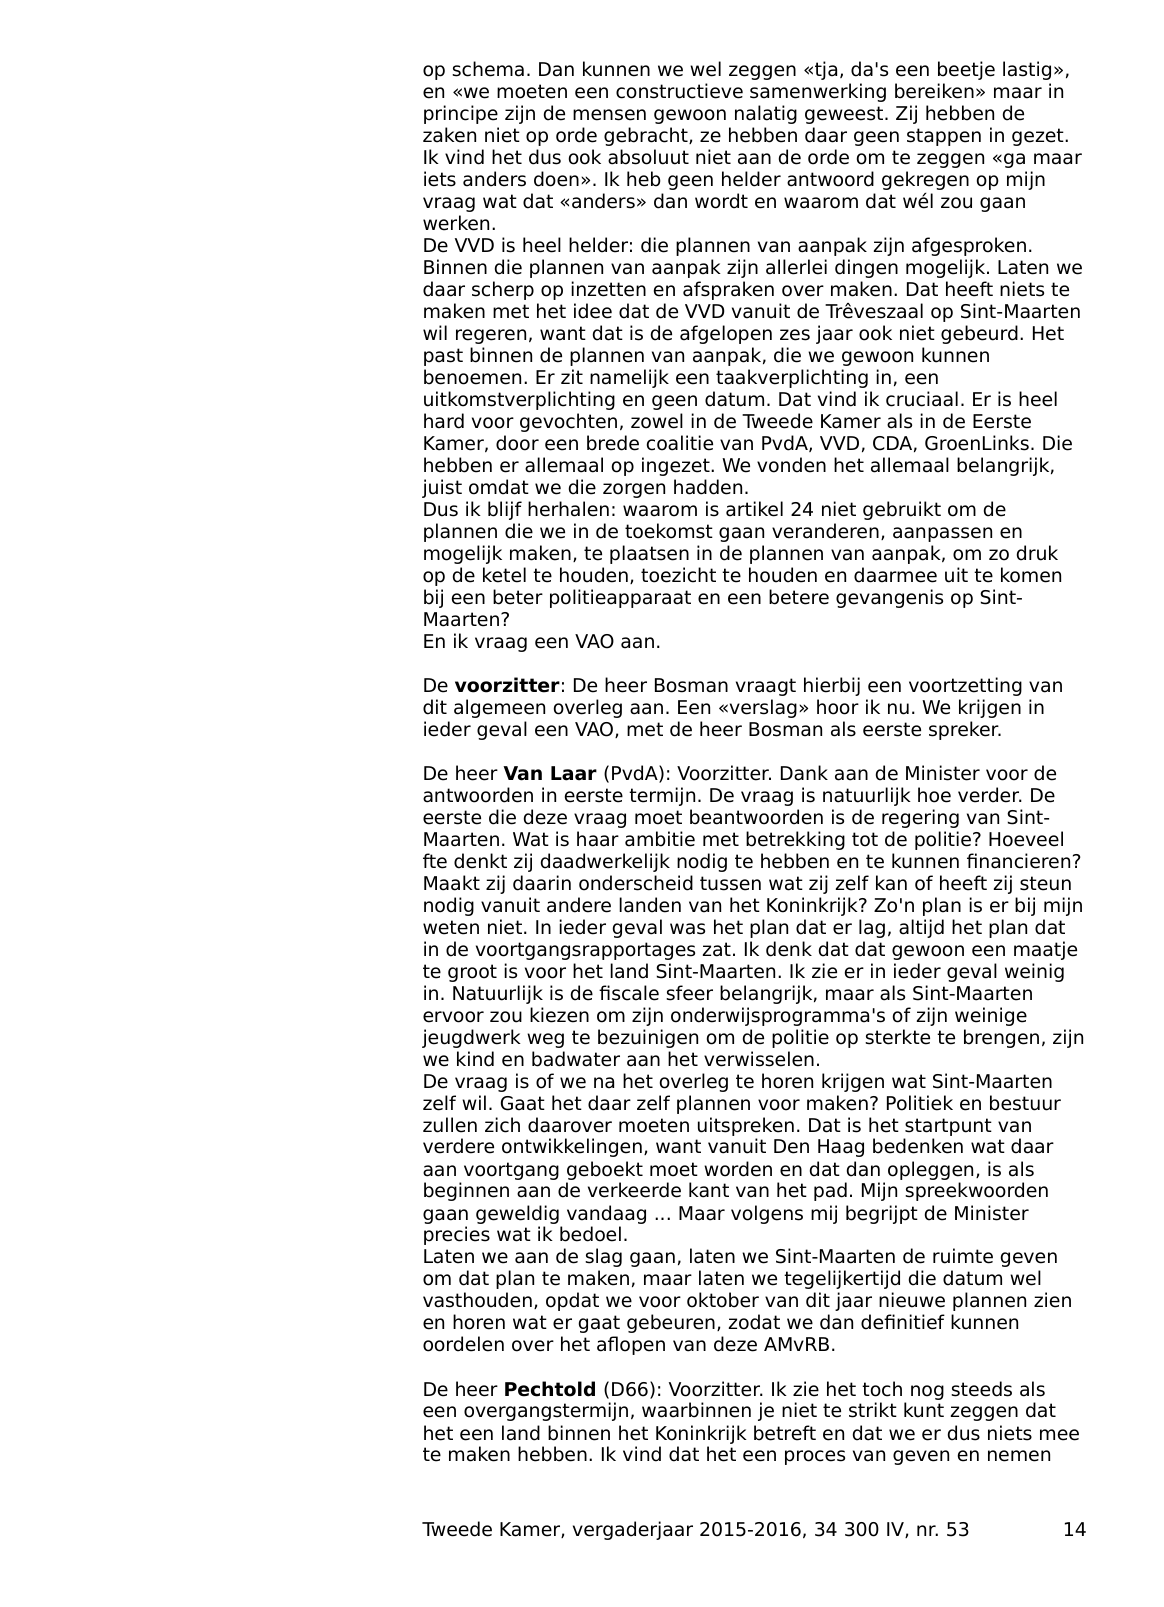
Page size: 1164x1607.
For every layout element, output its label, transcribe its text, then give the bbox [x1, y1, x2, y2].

text op schema. Dan kunnen we wel zeggen «tja, da's een beetje lastig», en «we moeten een constructieve samenwerking bereiken» maar in principe zijn de mensen gewoon nalatig geweest. Zij hebben de zaken niet op orde gebracht, ze hebben daar geen stappen in gezet. Ik vind het dus ook absoluut niet aan de orde om te zeggen «ga maar iets anders doen». Ik heb geen helder antwoord gekregen op mijn vraag wat dat «anders» dan wordt en waarom dat wél zou gaan werken. [422, 59, 1087, 235]
text Dus ik blijf herhalen: waarom is artikel 24 niet gebruikt om de plannen die we in de toekomst gaan veranderen, aanpassen en mogelijk maken, te plaatsen in de plannen van aanpak, om zo druk op de ketel te houden, toezicht te houden en daarmee uit te komen bij een beter politieapparaat en een betere gevangenis op Sint-Maarten? [422, 499, 1087, 631]
text De voorzitter: De heer Bosman vraagt hierbij een voortzetting van dit algemeen overleg aan. Een «verslag» hoor ik nu. We krijgen in ieder geval een VAO, met de heer Bosman als eerste spreker. [422, 675, 1087, 741]
text Laten we aan de slag gaan, laten we Sint-Maarten de ruimte geven om dat plan te maken, maar laten we tegelijkertijd die datum wel vasthouden, opdat we voor oktober van dit jaar nieuwe plannen zien en horen wat er gaat gebeuren, zodat we dan definitief kunnen oordelen over het aflopen van deze AMvRB. [422, 1246, 1087, 1356]
text De vraag is of we na het overleg te horen krijgen wat Sint-Maarten zelf wil. Gaat het daar zelf plannen voor maken? Politiek en bestuur zullen zich daarover moeten uitspreken. Dat is het startpunt van verdere ontwikkelingen, want vanuit Den Haag bedenken wat daar aan voortgang geboekt moet worden en dat dan opleggen, is als beginnen aan de verkeerde kant van het pad. Mijn spreekwoorden gaan geweldig vandaag ... Maar volgens mij begrijpt de Minister precies wat ik bedoel. [422, 1071, 1087, 1246]
text De VVD is heel helder: die plannen van aanpak zijn afgesproken. Binnen die plannen van aanpak zijn allerlei dingen mogelijk. Laten we daar scherp op inzetten en afspraken over maken. Dat heeft niets te maken met het idee dat de VVD vanuit de Trêveszaal op Sint-Maarten wil regeren, want dat is de afgelopen zes jaar ook niet gebeurd. Het past binnen de plannen van aanpak, die we gewoon kunnen benoemen. Er zit namelijk een taakverplichting in, een uitkomstverplichting en geen datum. Dat vind ik cruciaal. Er is heel hard voor gevochten, zowel in de Tweede Kamer als in de Eerste Kamer, door een brede coalitie van PvdA, VVD, CDA, GroenLinks. Die hebben er allemaal op ingezet. We vonden het allemaal belangrijk, juist omdat we die zorgen hadden. [422, 235, 1087, 499]
text De heer Pechtold (D66): Voorzitter. Ik zie het toch nog steeds als een overgangstermijn, waarbinnen je niet te strikt kunt zeggen dat het een land binnen het Koninkrijk betreft en dat we er dus niets mee te maken hebben. Ik vind dat het een proces van geven en nemen [422, 1378, 1087, 1466]
text En ik vraag een VAO aan. [422, 631, 1087, 652]
text De heer Van Laar (PvdA): Voorzitter. Dank aan de Minister voor de antwoorden in eerste termijn. De vraag is natuurlijk hoe verder. De eerste die deze vraag moet beantwoorden is de regering van Sint-Maarten. Wat is haar ambitie met betrekking tot de politie? Hoeveel fte denkt zij daadwerkelijk nodig te hebben en te kunnen financieren? Maakt zij daarin onderscheid tussen wat zij zelf kan of heeft zij steun nodig vanuit andere landen van het Koninkrijk? Zo'n plan is er bij mijn weten niet. In ieder geval was het plan dat er lag, altijd het plan dat in de voortgangsrapportages zat. Ik denk dat dat gewoon een maatje te groot is voor het land Sint-Maarten. Ik zie er in ieder geval weinig in. Natuurlijk is de fiscale sfeer belangrijk, maar als Sint-Maarten ervoor zou kiezen om zijn onderwijsprogramma's of zijn weinige jeugdwerk weg te bezuinigen om de politie op sterkte te brengen, zijn we kind en badwater aan het verwisselen. [422, 763, 1087, 1071]
